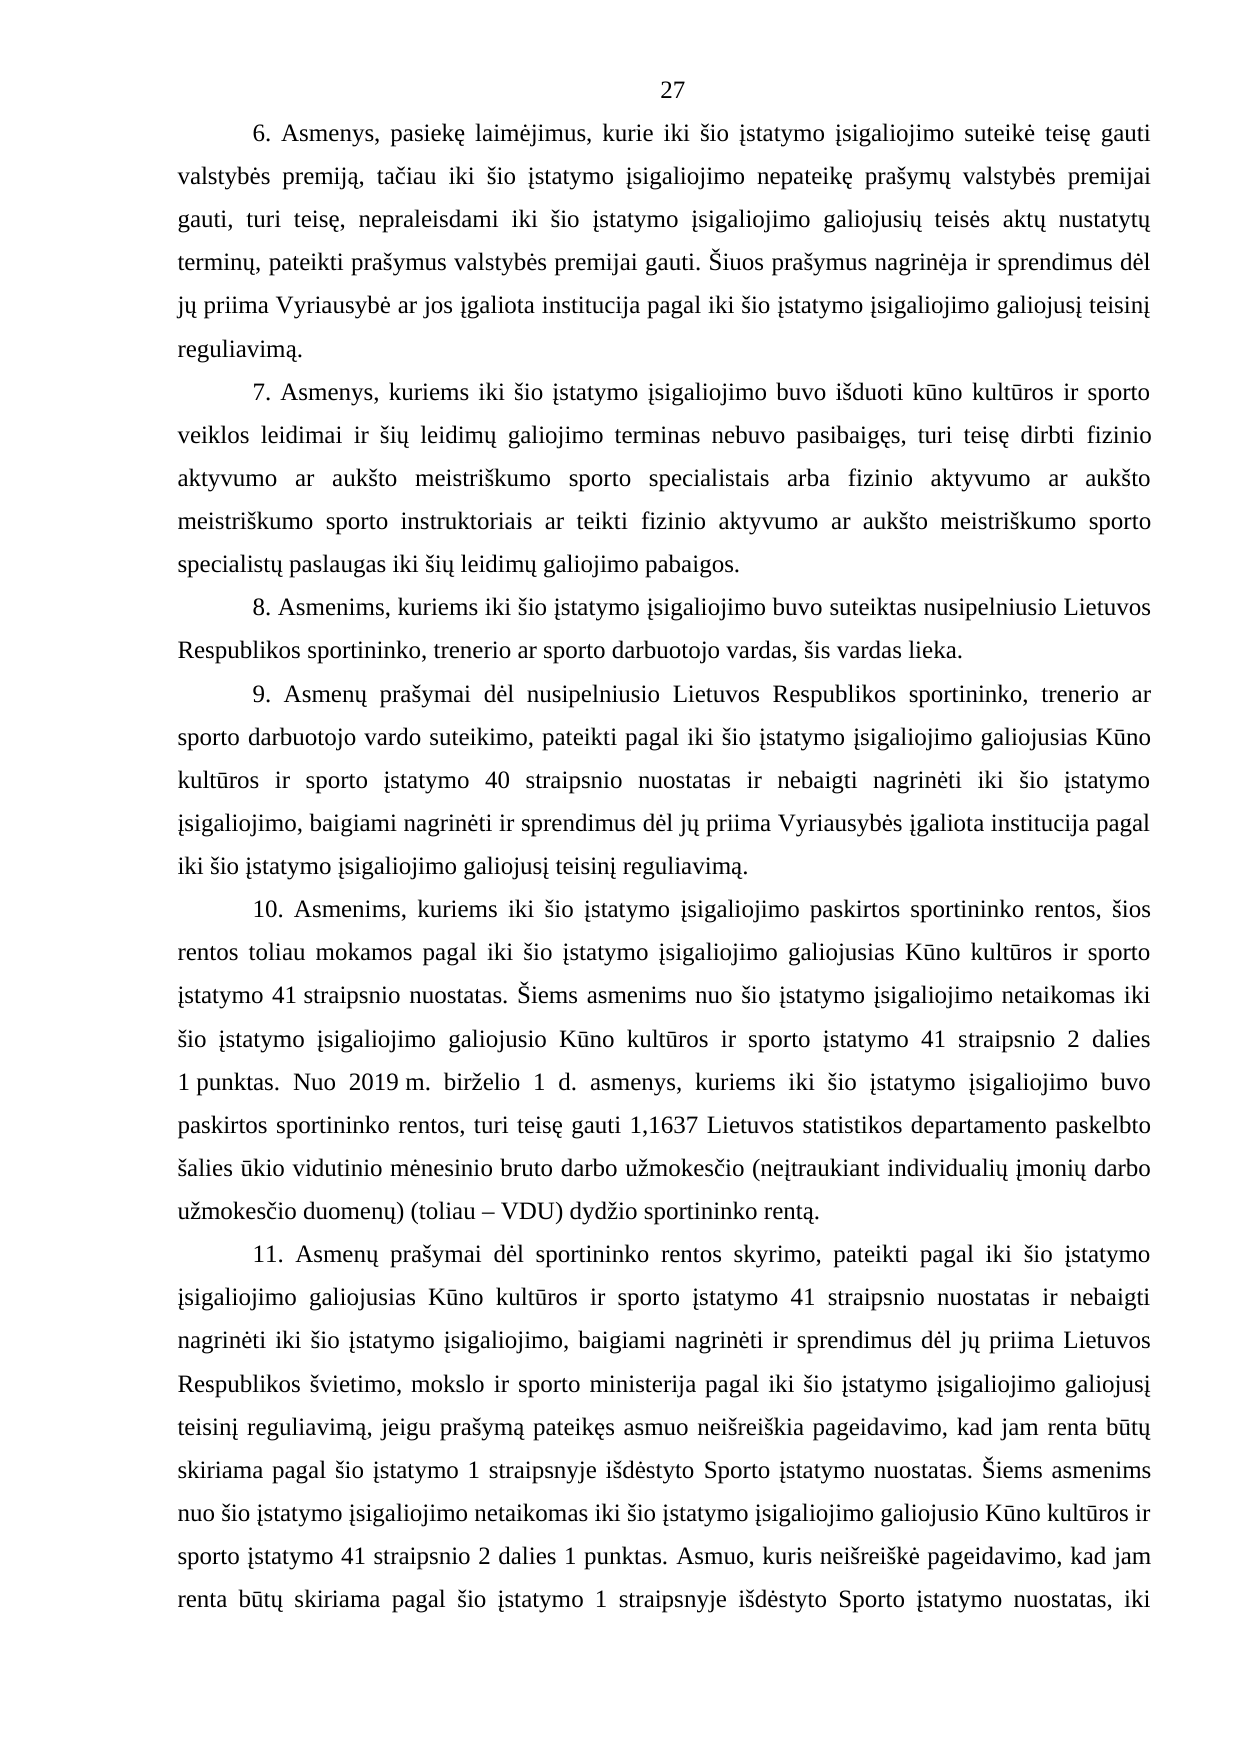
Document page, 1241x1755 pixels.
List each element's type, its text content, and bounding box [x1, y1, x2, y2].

text 9. Asmenų prašymai dėl nusipelniusio Lietuvos Respublikos sportininko, trenerio ar sporto darbuotojo vardo suteikimo, pateikti pagal iki šio įstatymo įsigaliojimo galiojusias Kūno kultūros ir sporto įstatymo 40 straipsnio nuostatas ir nebaigti nagrinėti iki šio įstatymo įsigaliojimo, baigiami nagrinėti ir sprendimus dėl jų priima Vyriausybės įgaliota institucija pagal iki šio įstatymo įsigaliojimo galiojusį teisinį reguliavimą. [177, 679, 1152, 880]
text 8. Asmenims, kuriems iki šio įstatymo įsigaliojimo buvo suteiktas nusipelniusio Lietuvos Respublikos sportininko, trenerio ar sporto darbuotojo vardas, šis vardas lieka. [177, 592, 1152, 664]
text 10. Asmenims, kuriems iki šio įstatymo įsigaliojimo paskirtos sportininko rentos, šios rentos toliau mokamos pagal iki šio įstatymo įsigaliojimo galiojusias Kūno kultūros ir sporto įstatymo 41 straipsnio nuostatas. Šiems asmenims nuo šio įstatymo įsigaliojimo netaikomas iki šio įstatymo įsigaliojimo galiojusio Kūno kultūros ir sporto įstatymo 41 straipsnio 2 dalies 1 punktas. Nuo 2019 m. birželio 1 d. asmenys, kuriems iki šio įstatymo įsigaliojimo buvo paskirtos sportininko rentos, turi teisę gauti 1,1637 Lietuvos statistikos departamento paskelbto šalies ūkio vidutinio mėnesinio bruto darbo užmokesčio (neįtraukiant individualių įmonių darbo užmokesčio duomenų) (toliau – VDU) dydžio sportininko rentą. [177, 894, 1152, 1225]
text 11. Asmenų prašymai dėl sportininko rentos skyrimo, pateikti pagal iki šio įstatymo įsigaliojimo galiojusias Kūno kultūros ir sporto įstatymo 41 straipsnio nuostatas ir nebaigti nagrinėti iki šio įstatymo įsigaliojimo, baigiami nagrinėti ir sprendimus dėl jų priima Lietuvos Respublikos švietimo, mokslo ir sporto ministerija pagal iki šio įstatymo įsigaliojimo galiojusį teisinį reguliavimą, jeigu prašymą pateikęs asmuo neišreiškia pageidavimo, kad jam renta būtų skiriama pagal šio įstatymo 1 straipsnyje išdėstyto Sporto įstatymo nuostatas. Šiems asmenims nuo šio įstatymo įsigaliojimo netaikomas iki šio įstatymo įsigaliojimo galiojusio Kūno kultūros ir sporto įstatymo 41 straipsnio 2 dalies 1 punktas. Asmuo, kuris neišreiškė pageidavimo, kad jam renta būtų skiriama pagal šio įstatymo 1 straipsnyje išdėstyto Sporto įstatymo nuostatas, iki [177, 1239, 1152, 1613]
text 6. Asmenys, pasiekę laimėjimus, kurie iki šio įstatymo įsigaliojimo suteikė teisę gauti valstybės premiją, tačiau iki šio įstatymo įsigaliojimo nepateikę prašymų valstybės premijai gauti, turi teisę, nepraleisdami iki šio įstatymo įsigaliojimo galiojusių teisės aktų nustatytų terminų, pateikti prašymus valstybės premijai gauti. Šiuos prašymus nagrinėja ir sprendimus dėl jų priima Vyriausybė ar jos įgaliota institucija pagal iki šio įstatymo įsigaliojimo galiojusį teisinį reguliavimą. [177, 118, 1152, 362]
text 7. Asmenys, kuriems iki šio įstatymo įsigaliojimo buvo išduoti kūno kultūros ir sporto veiklos leidimai ir šių leidimų galiojimo terminas nebuvo pasibaigęs, turi teisę dirbti fizinio aktyvumo ar aukšto meistriškumo sporto specialistais arba fizinio aktyvumo ar aukšto meistriškumo sporto instruktoriais ar teikti fizinio aktyvumo ar aukšto meistriškumo sporto specialistų paslaugas iki šių leidimų galiojimo pabaigos. [177, 377, 1152, 578]
